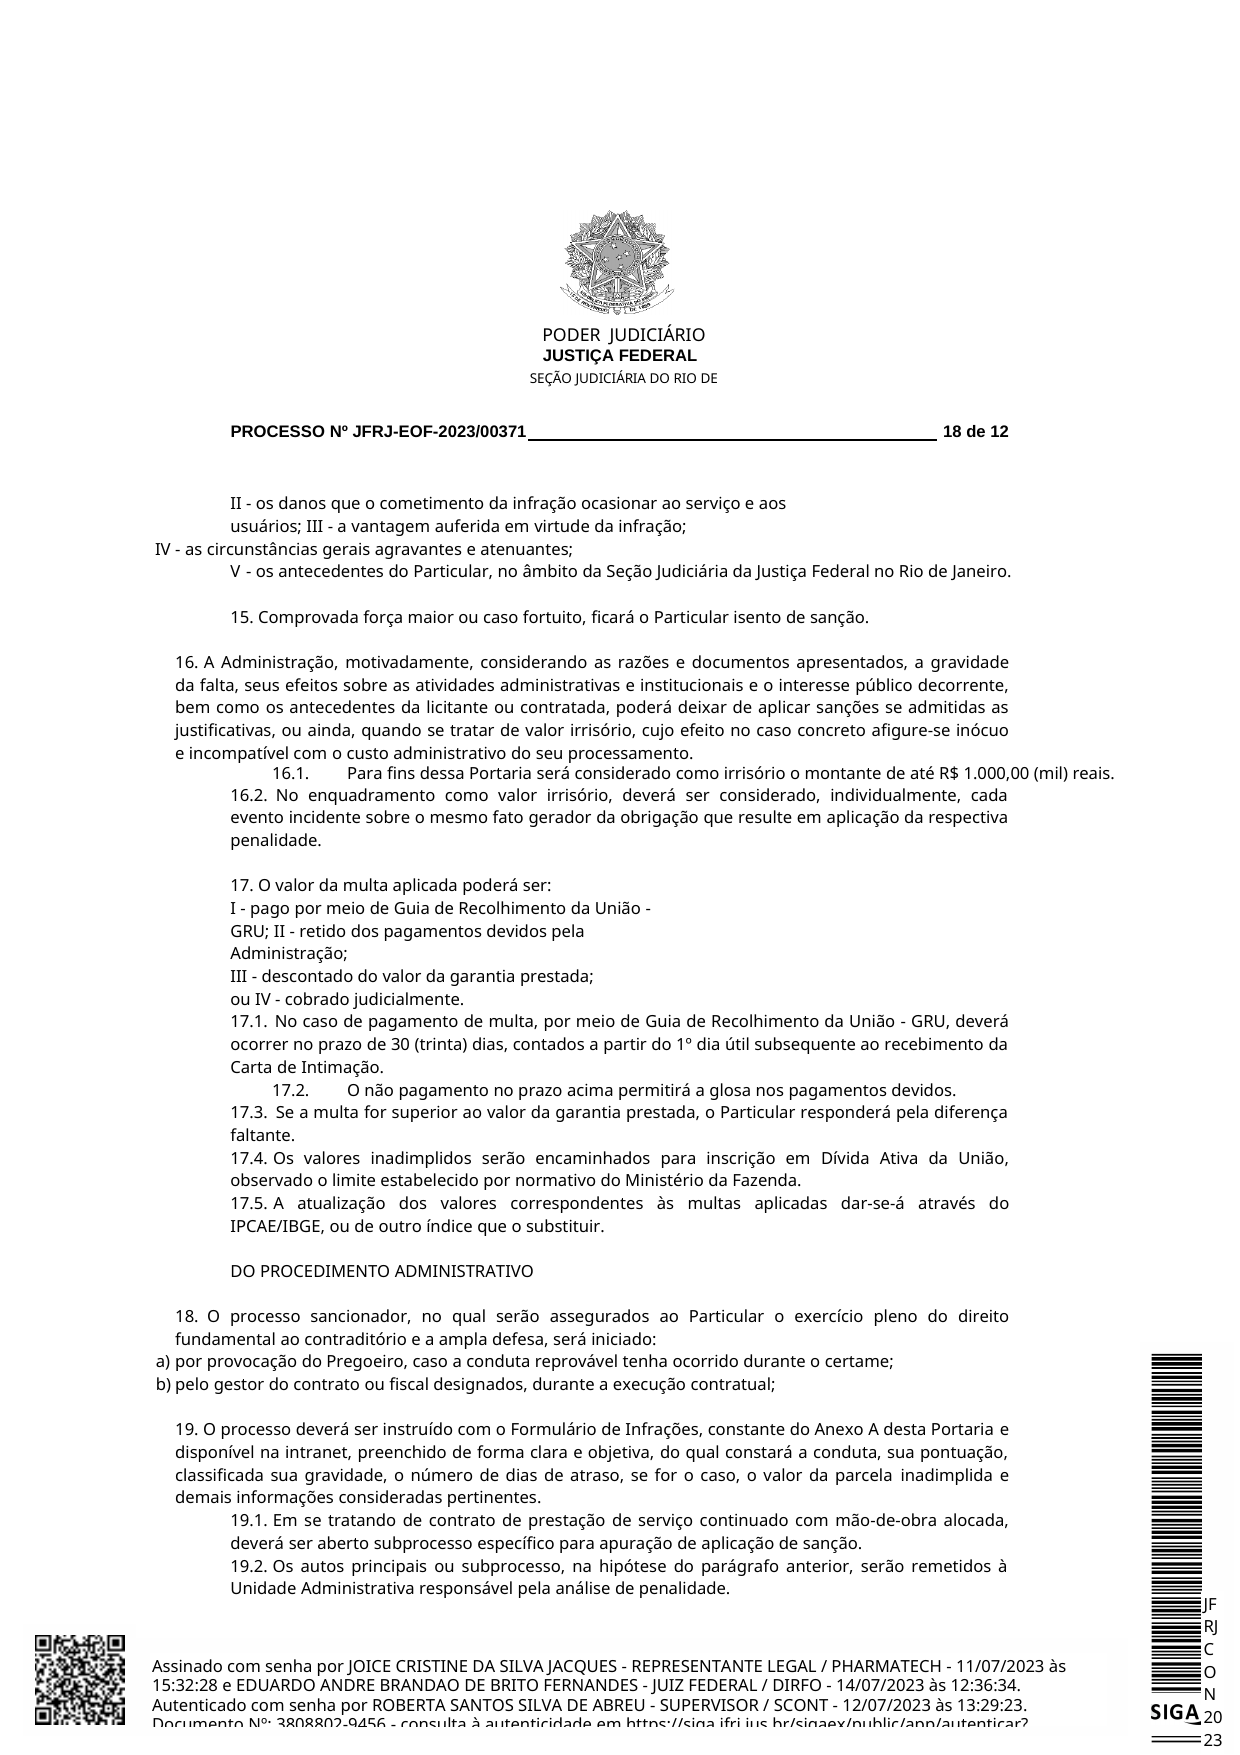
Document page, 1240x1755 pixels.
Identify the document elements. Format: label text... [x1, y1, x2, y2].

list O valor da multa aplicada poderá ser: [230, 874, 1239, 896]
list - os antecedentes do Particular, no âmbito da Seção Judiciária da Justiça Federal no Rio de Janeiro. [230, 560, 1239, 583]
list A atualização dos valores correspondentes às multas aplicadas dar-se-á através do IPCAE/IBGE, ou de outro índice que o substituir. [230, 1192, 1010, 1237]
list O processo sancionador, no qual serão assegurados ao Particular o exercício pleno do direito fundamental ao contraditório e a ampla defesa, será iniciado: [175, 1304, 1009, 1350]
list No caso de pagamento de multa, por meio de Guia de Recolhimento da União - GRU, deverá ocorrer no prazo de 30 (trinta) dias, contados a partir do 1º dia útil subsequente ao recebimento da Carta de Intimação. [230, 1010, 1009, 1078]
list O não pagamento no prazo acima permitirá a glosa nos pagamentos devidos. [272, 1078, 1239, 1101]
list - as circunstâncias gerais agravantes e atenuantes; [155, 537, 1239, 560]
list Em se tratando de contrato de prestação de serviço continuado com mão-de-obra alocada, deverá ser aberto subprocesso específico para apuração de aplicação de sanção. [230, 1509, 1009, 1554]
list O processo deverá ser instruído com o Formulário de Infrações, constante do Anexo A desta Portaria e disponível na intranet, preenchido de forma clara e objetiva, do qual constará a conduta, sua pontuação, classificada sua gravidade, o número de dias de atraso, se for o caso, o valor da parcela inadimplida e demais informações consideradas pertinentes. [175, 1418, 1009, 1509]
list Comprovada força maior ou caso fortuito, ficará o Particular isento de sanção. [230, 605, 1239, 628]
list Se a multa for superior ao valor da garantia prestada, o Particular responderá pela diferença faltante. [230, 1101, 1009, 1146]
list Para fins dessa Portaria será considerado como irrisório o montante de até R$ 1.000,00 (mil) reais. [272, 764, 1239, 783]
text DO PROCEDIMENTO ADMINISTRATIVO [230, 1259, 1239, 1282]
list Os valores inadimplidos serão encaminhados para inscrição em Dívida Ativa da União, observado o limite estabelecido por normativo do Ministério da Fazenda. [230, 1146, 1009, 1192]
list Os autos principais ou subprocesso, na hipótese do parágrafo anterior, serão remetidos à Unidade Administrativa responsável pela análise de penalidade. [230, 1554, 1008, 1599]
text I - pago por meio de Guia de Recolhimento da União - GRU; II - retido dos pagamentos devidos pela Administração; [230, 896, 677, 964]
list No enquadramento como valor irrisório, deverá ser considerado, individualmente, cada evento incidente sobre o mesmo fato gerador da obrigação que resulte em aplicação da respectiva penalidade. [230, 783, 1009, 851]
list JFRJCON202300022 [1203, 1592, 1224, 1754]
text II - os danos que o cometimento da infração ocasionar ao serviço e aos usuários; III - a vantagem auferida em virtude da infração; [230, 492, 840, 537]
list pelo gestor do contrato ou fiscal designados, durante a execução contratual; [156, 1373, 1140, 1396]
text III - descontado do valor da garantia prestada; ou IV - cobrado judicialmente. [230, 965, 594, 1010]
list por provocação do Pregoeiro, caso a conduta reprovável tenha ocorrido durante o certame; [156, 1350, 1140, 1373]
list A Administração, motivadamente, considerando as razões e documentos apresentados, a gravidade da falta, seus efeitos sobre as atividades administrativas e institucionais e o interesse público decorrente, bem como os antecedentes da licitante ou contratada, poderá deixar de aplicar sanções se admitidas as justificativas, ou ainda, quando se tratar de valor irrisório, cujo efeito no caso concreto afigure-se inócuo e incompatível com o custo administrativo do seu processamento. [175, 651, 1010, 764]
